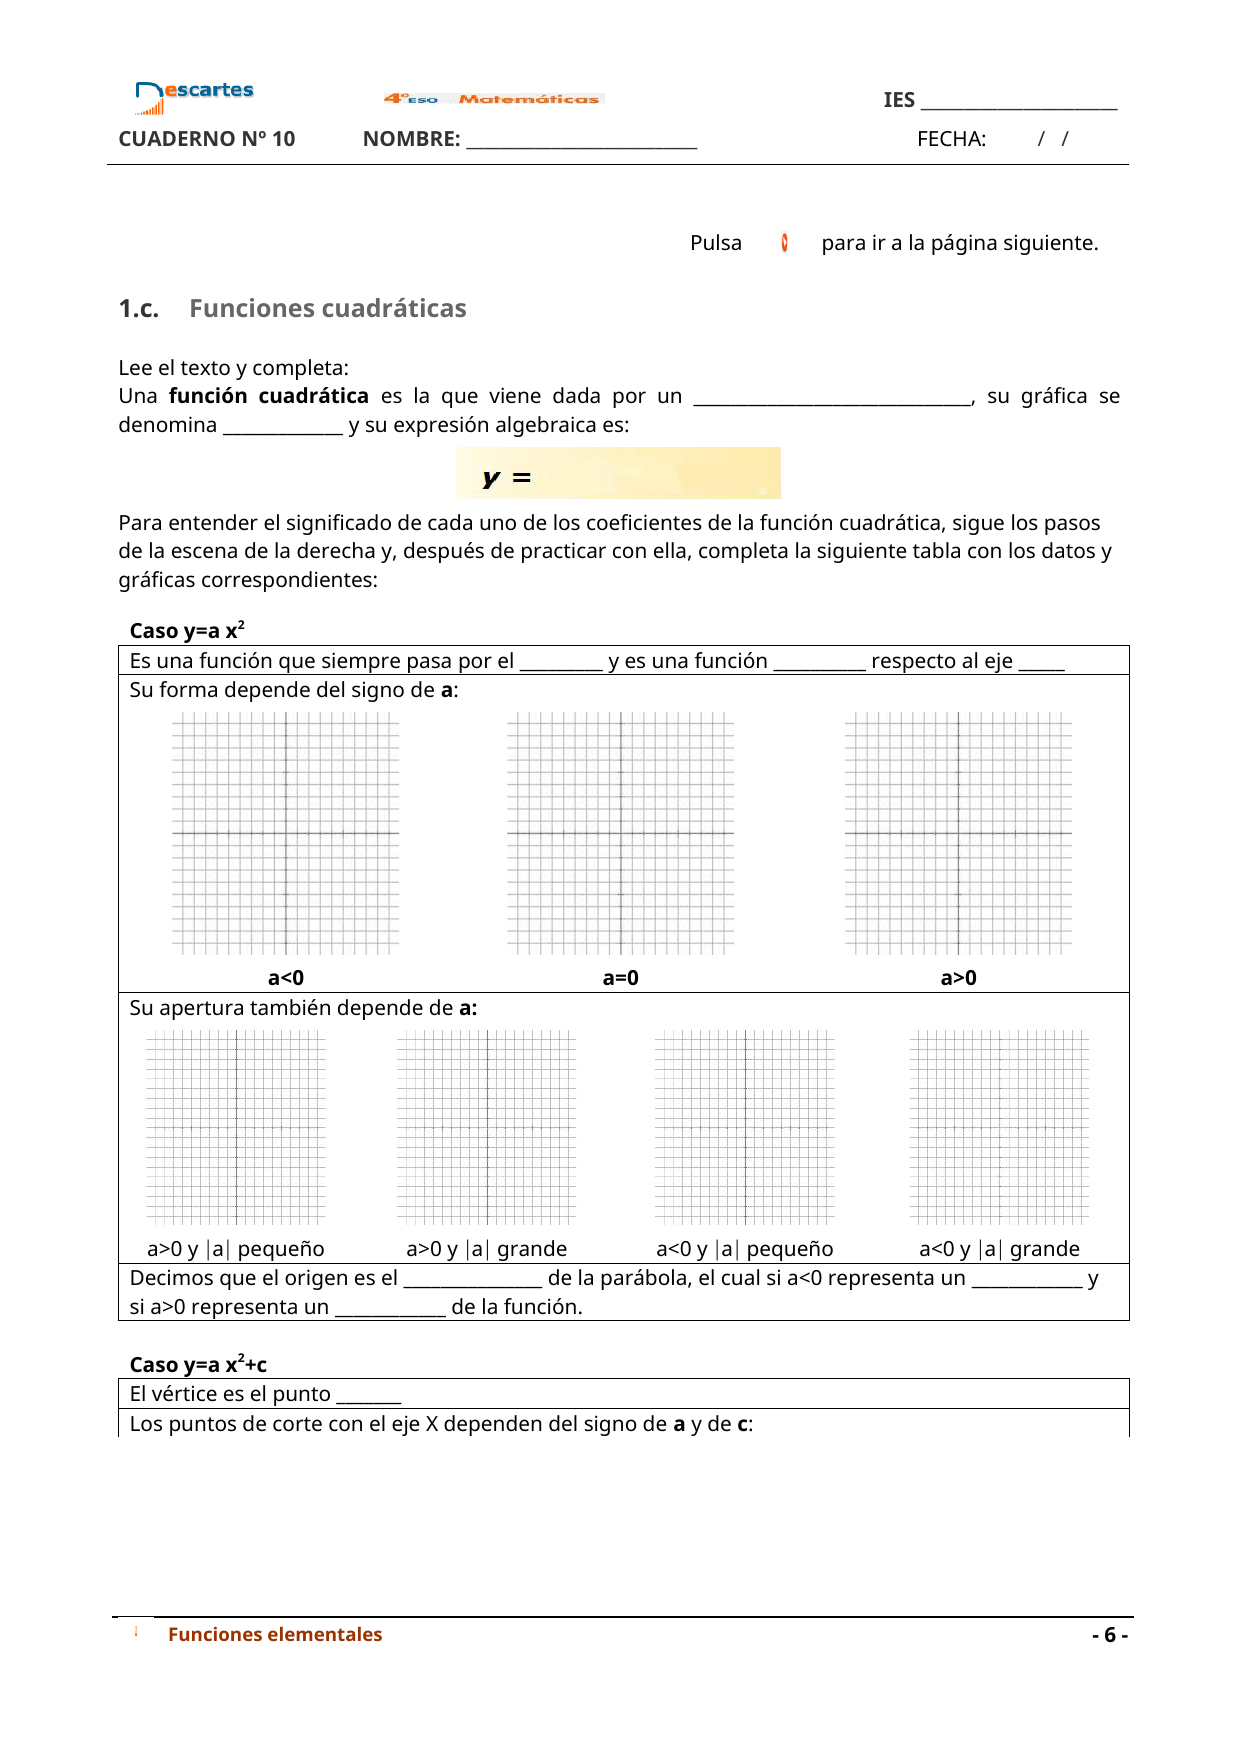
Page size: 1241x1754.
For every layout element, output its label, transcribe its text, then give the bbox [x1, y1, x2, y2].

table_cell a>0 y a grande [354, 1234, 620, 1262]
table_header para ir a la página siguiente. [814, 223, 1133, 262]
table_header [111, 223, 682, 262]
table_header Pulsa [683, 223, 758, 262]
table_cell El vértice es el punto _______ [119, 1379, 1129, 1408]
text Para entender el significado de cada uno de los coeficientes de la función cuadrática, sigue los pasos de la escena de la derecha y, después de practicar con ella, completa la siguiente tabla con los datos y gráficas correspondientes: [118, 508, 1122, 593]
table_cell Los puntos de corte con el eje X dependen del signo de a y de c: [119, 1409, 1129, 1437]
picture [781, 231, 788, 253]
text Lee el texto y completa: [118, 353, 1122, 381]
text Una función cuadrática es la que viene dada por un ______________________________, su gráfica se denomina _____________ y su expresión algebraica es: [118, 381, 1122, 438]
picture [172, 712, 400, 955]
picture [384, 93, 605, 105]
picture [134, 82, 257, 115]
table_cell Su apertura también depende de a: [119, 993, 1129, 1021]
table_cell a=0 [454, 704, 788, 992]
table_header Caso y=a x2+c [118, 1350, 1129, 1378]
picture [845, 712, 1072, 955]
picture [146, 1030, 326, 1225]
table_cell a<0 [119, 704, 453, 992]
table_cell Su forma depende del signo de a: [119, 675, 1129, 704]
table_cell a>0 [788, 704, 1129, 992]
picture [456, 447, 784, 500]
table_header [758, 223, 814, 262]
table_cell Es una función que siempre pasa por el _________ y es una función __________ respecto al eje _____ [119, 646, 1129, 674]
table_cell [620, 1021, 870, 1234]
picture [507, 712, 735, 955]
picture [397, 1030, 577, 1225]
table_cell a<0 y a grande [870, 1234, 1129, 1262]
table_header Caso y=a x2 [118, 616, 1129, 645]
table_cell a>0 y a pequeño [119, 1234, 354, 1262]
picture [134, 1626, 138, 1636]
table_cell [870, 1021, 1129, 1234]
table_cell Decimos que el origen es el _______________ de la parábola, el cual si a<0 representa un ____________ y si a>0 representa un ____________ de la función. [119, 1264, 1129, 1320]
picture [655, 1030, 835, 1225]
list Funciones cuadráticas [118, 290, 1122, 324]
table_cell [119, 1021, 354, 1234]
table_cell a<0 y a pequeño [620, 1234, 870, 1262]
table_cell [354, 1021, 620, 1234]
picture [909, 1030, 1090, 1225]
